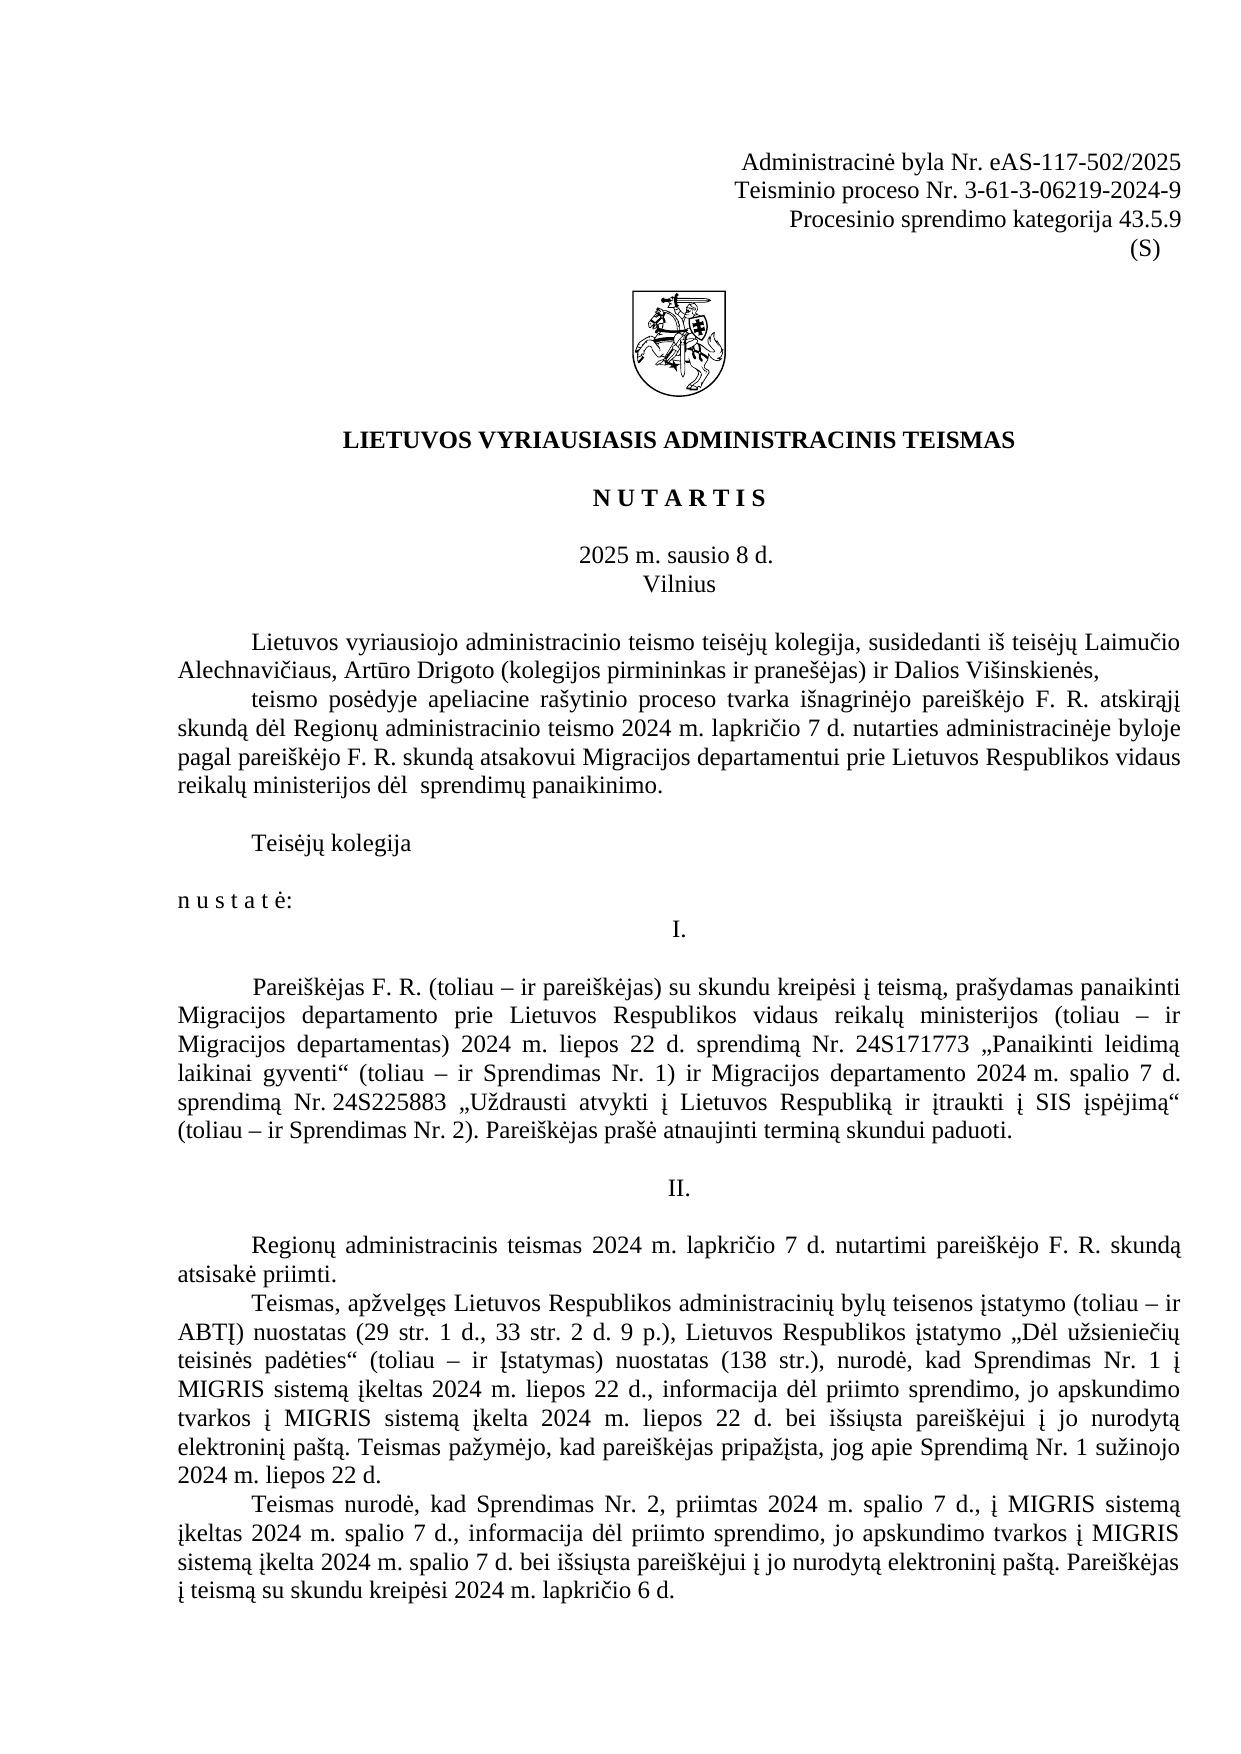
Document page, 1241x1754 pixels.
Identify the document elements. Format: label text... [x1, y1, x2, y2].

text II. [177, 1173, 1181, 1202]
text Vilnius [177, 569, 1181, 598]
text Regionų administracinis teismas 2024 m. lapkričio 7 d. nutartimi pareiškėjo F. R. skundą atsisakė priimti. [177, 1231, 1181, 1288]
text Teisėjų kolegija [177, 828, 1181, 857]
subtitle LIETUVOS VYRIAUSIASIS ADMINISTRACINIS TEISMAS [177, 426, 1181, 454]
text Teisminio proceso Nr. 3-61-3-06219-2024-9 [177, 176, 1181, 204]
text Administracinė byla Nr. eAS-117-502/2025 [717, 147, 1181, 176]
text Lietuvos vyriausiojo administracinio teismo teisėjų kolegija, susidedanti iš teisėjų Laimučio Alechnavičiaus, Artūro Drigoto (kolegijos pirmininkas ir pranešėjas) ir Dalios Višinskienės, [177, 627, 1181, 684]
text NUTARTIS [177, 483, 1181, 512]
text Teismas nurodė, kad Sprendimas Nr. 2, priimtas 2024 m. spalio 7 d., į MIGRIS sistemą įkeltas 2024 m. spalio 7 d., informacija dėl priimto sprendimo, jo apskundimo tvarkos į MIGRIS sistemą įkelta 2024 m. spalio 7 d. bei išsiųsta pareiškėjui į jo nurodytą elektroninį paštą. Pareiškėjas į teismą su skundu kreipėsi 2024 m. lapkričio 6 d. [177, 1489, 1181, 1604]
text n u s t a t ė: [177, 886, 1181, 914]
text Procesinio sprendimo kategorija 43.5.9 [177, 204, 1181, 233]
text Teismas, apžvelgęs Lietuvos Respublikos administracinių bylų teisenos įstatymo (toliau – ir ABTĮ) nuostatas (29 str. 1 d., 33 str. 2 d. 9 p.), Lietuvos Respublikos įstatymo „Dėl užsieniečių teisinės padėties“ (toliau – ir Įstatymas) nuostatas (138 str.), nurodė, kad Sprendimas Nr. 1 į MIGRIS sistemą įkeltas 2024 m. liepos 22 d., informacija dėl priimto sprendimo, jo apskundimo tvarkos į MIGRIS sistemą įkelta 2024 m. liepos 22 d. bei išsiųsta pareiškėjui į jo nurodytą elektroninį paštą. Teismas pažymėjo, kad pareiškėjas pripažįsta, jog apie Sprendimą Nr. 1 sužinojo 2024 m. liepos 22 d. [177, 1288, 1181, 1489]
text 2025 m. sausio 8 d. [177, 541, 1181, 569]
text Pareiškėjas F. R. (toliau – ir pareiškėjas) su skundu kreipėsi į teismą, prašydamas panaikinti Migracijos departamento prie Lietuvos Respublikos vidaus reikalų ministerijos (toliau – ir Migracijos departamentas) 2024 m. liepos 22 d. sprendimą Nr. 24S171773 „Panaikinti leidimą laikinai gyventi“ (toliau – ir Sprendimas Nr. 1) ir Migracijos departamento 2024 m. spalio 7 d. sprendimą Nr. 24S225883 „Uždrausti atvykti į Lietuvos Respubliką ir įtraukti į SIS įspėjimą“ (toliau – ir Sprendimas Nr. 2). Pareiškėjas prašė atnaujinti terminą skundui paduoti. [177, 972, 1181, 1144]
text I. [177, 914, 1181, 943]
text (S) [177, 233, 1167, 262]
text teismo posėdyje apeliacine rašytinio proceso tvarka išnagrinėjo pareiškėjo F. R. atskirąjį skundą dėl Regionų administracinio teismo 2024 m. lapkričio 7 d. nutarties administracinėje byloje pagal pareiškėjo F. R. skundą atsakovui Migracijos departamentui prie Lietuvos Respublikos vidaus reikalų ministerijos dėl sprendimų panaikinimo. [177, 684, 1181, 799]
